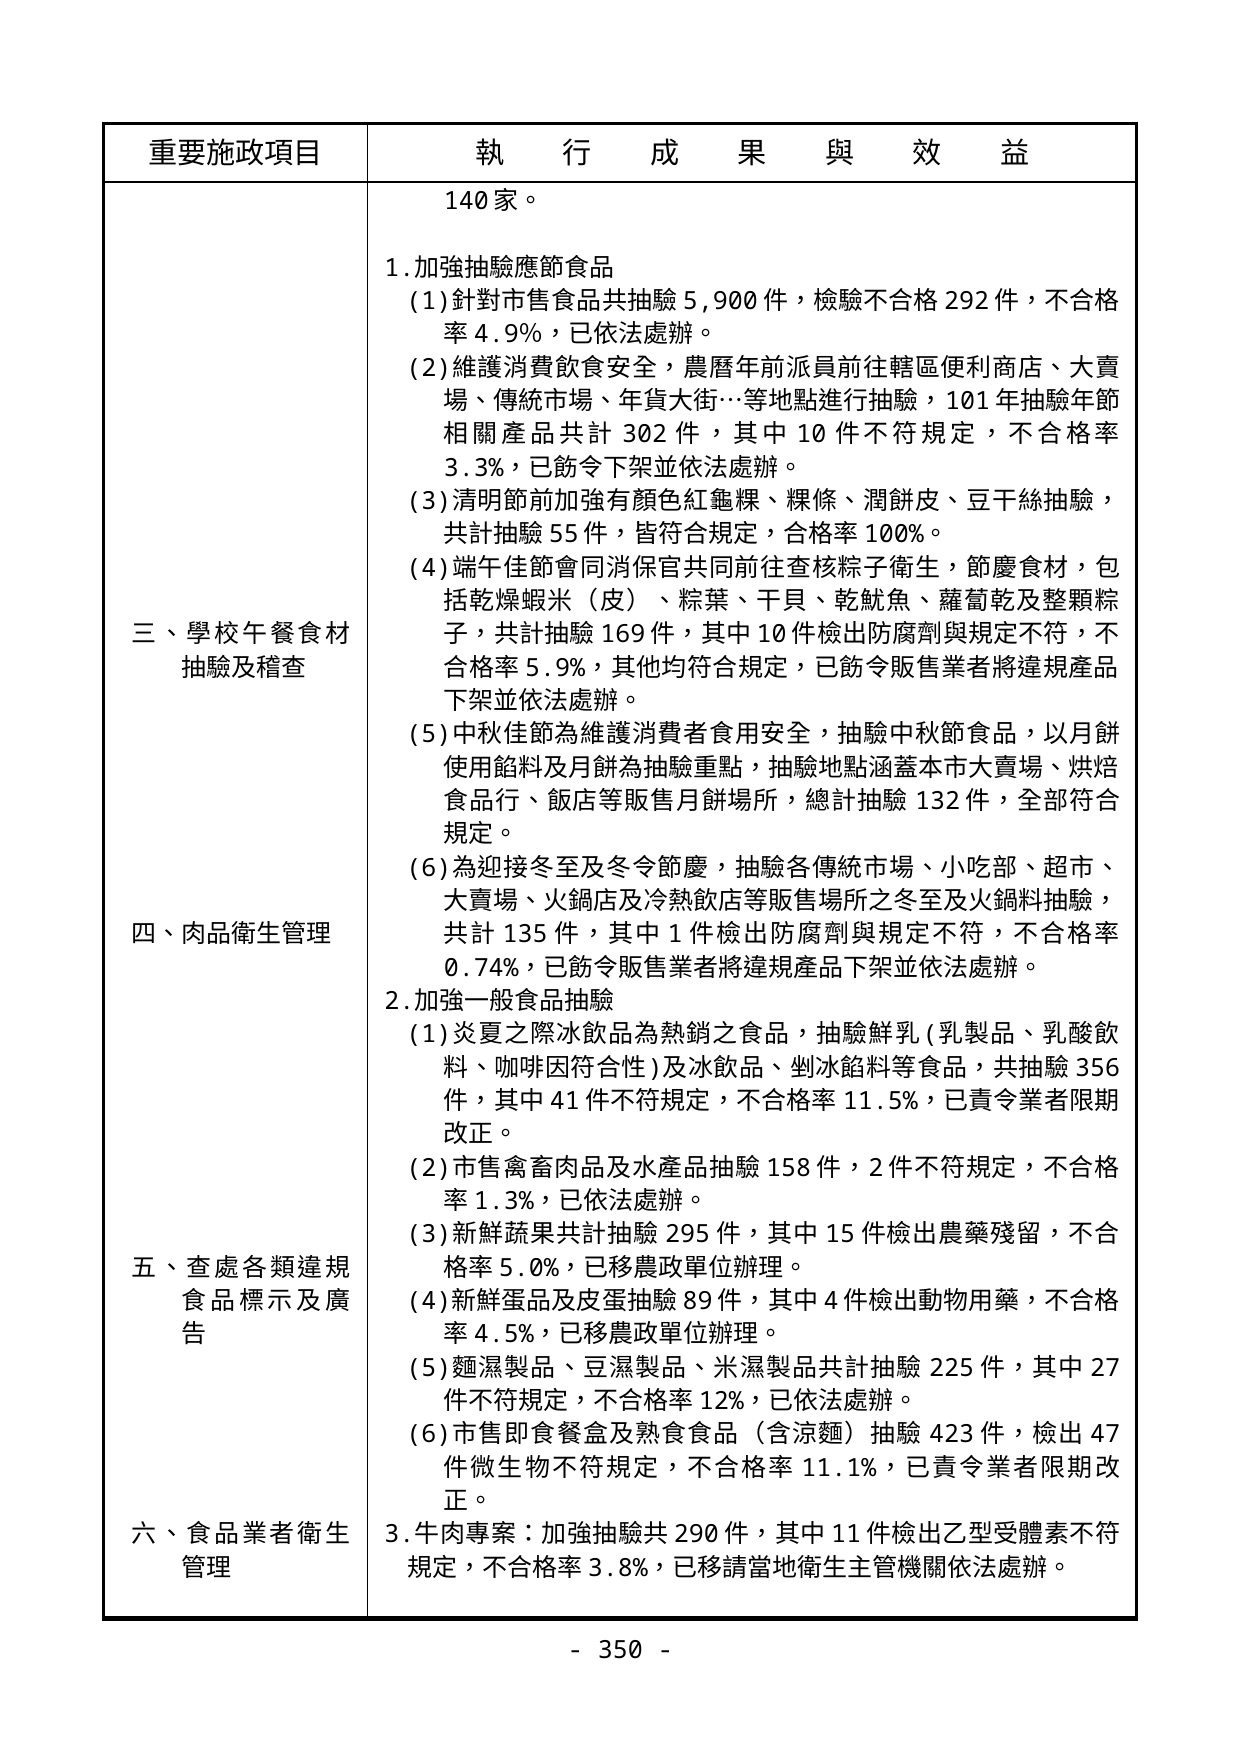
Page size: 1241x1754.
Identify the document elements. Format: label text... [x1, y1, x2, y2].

table_cell 三、學校午餐食材抽驗及稽查 四、肉品衛生管理 五、查處各類違規食品標示及廣告 六、食品業者衛生管理 [105, 183, 367, 1616]
table_header 重要施政項目 [105, 125, 367, 181]
table_cell 140家。 1.加強抽驗應節食品 (1)針對市售食品共抽驗5,900件，檢驗不合格292件，不合格率4.9％，已依法處辦。 (2)維護消費飲食安全，農曆年前派員前往轄區便利商店、大賣場、傳統市場、年貨大街…等地點進行抽驗，101年抽驗年節相關產品共計302件，其中10件不符規定，不合格率3.3%，已飭令下架並依法處辦。 (3)清明節前加強有顏色紅龜粿、粿條、潤餅皮、豆干絲抽驗，共計抽驗55件，皆符合規定，合格率100%。 (4)端午佳節會同消保官共同前往查核粽子衛生，節慶食材，包括乾燥蝦米（皮）、粽葉、干貝、乾魷魚、蘿蔔乾及整顆粽子，共計抽驗169件，其中10件檢出防腐劑與規定不符，不合格率5.9%，其他均符合規定，已飭令販售業者將違規產品下架並依法處辦。 (5)中秋佳節為維護消費者食用安全，抽驗中秋節食品，以月餅使用餡料及月餅為抽驗重點，抽驗地點涵蓋本市大賣場、烘焙食品行、飯店等販售月餅場所，總計抽驗132件，全部符合規定。 (6)為迎接冬至及冬令節慶，抽驗各傳統市場、小吃部、超市、大賣場、火鍋店及冷熱飲店等販售場所之冬至及火鍋料抽驗，共計135件，其中1件檢出防腐劑與規定不符，不合格率0.74%，已飭令販售業者將違規產品下架並依法處辦。 2.加強一般食品抽驗 (1)炎夏之際冰飲品為熱銷之食品，抽驗鮮乳(乳製品、乳酸飲料、咖啡因符合性)及冰飲品、剉冰餡料等食品，共抽驗356件，其中41件不符規定，不合格率11.5%，已責令業者限期改正。 (2)市售禽畜肉品及水產品抽驗158件，2件不符規定，不合格率1.3%，已依法處辦。 (3)新鮮蔬果共計抽驗295件，其中15件檢出農藥殘留，不合格率5.0%，已移農政單位辦理。 (4)新鮮蛋品及皮蛋抽驗89件，其中4件檢出動物用藥，不合格率4.5%，已移農政單位辦理。 (5)麵濕製品、豆濕製品、米濕製品共計抽驗225件，其中27件不符規定，不合格率12%，已依法處辦。 (6)市售即食餐盒及熟食食品（含涼麵）抽驗423件，檢出47件微生物不符規定，不合格率11.1%，已責令業者限期改正。 3.牛肉專案：加強抽驗共290件，其中11件檢出乙型受體素不符規定，不合格率3.8%，已移請當地衛生主管機關依法處辦。 [368, 183, 1135, 1616]
table_header 執 行 成 果 與 效 益 [368, 125, 1135, 181]
